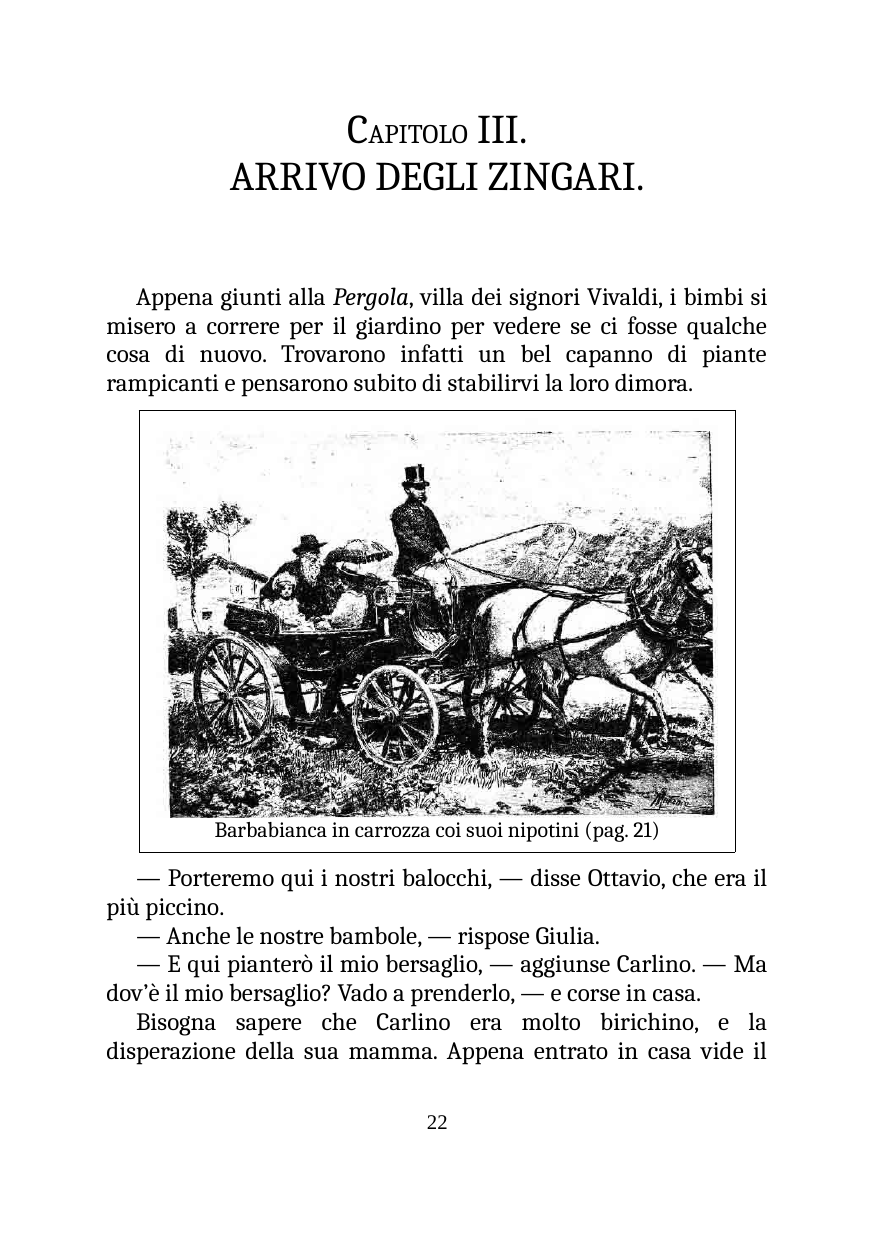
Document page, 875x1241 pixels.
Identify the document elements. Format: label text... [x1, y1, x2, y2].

subtitle Capitolo III. ARRIVO DEGLI ZINGARI. [106, 106, 768, 200]
text — Anche le nostre bambole, — rispose Giulia. [106, 922, 768, 950]
text Bisogna sapere che Carlino era molto birichino, e la disperazione della sua mamma. Appena entrato in casa vide il [106, 1008, 768, 1065]
text — Porteremo qui i nostri balocchi, — disse Ottavio, che era il più piccino. [106, 398, 768, 922]
text — E qui pianterò il mio bersaglio, — aggiunse Carlino. — Ma dov’è il mio bersaglio? Vado a prenderlo, — e corse in casa. [106, 950, 768, 1008]
text Appena giunti alla Pergola, villa dei signori Vivaldi, i bimbi si misero a correre per il giardino per vedere se ci fosse qualche cosa di nuovo. Trovarono infatti un bel capanno di piante rampicanti e pensarono subito di stabilirvi la loro dimora. [106, 283, 768, 398]
picture [156, 418, 718, 818]
text Barbabianca in carrozza coi suoi nipotini (pag. 21) [147, 419, 726, 843]
